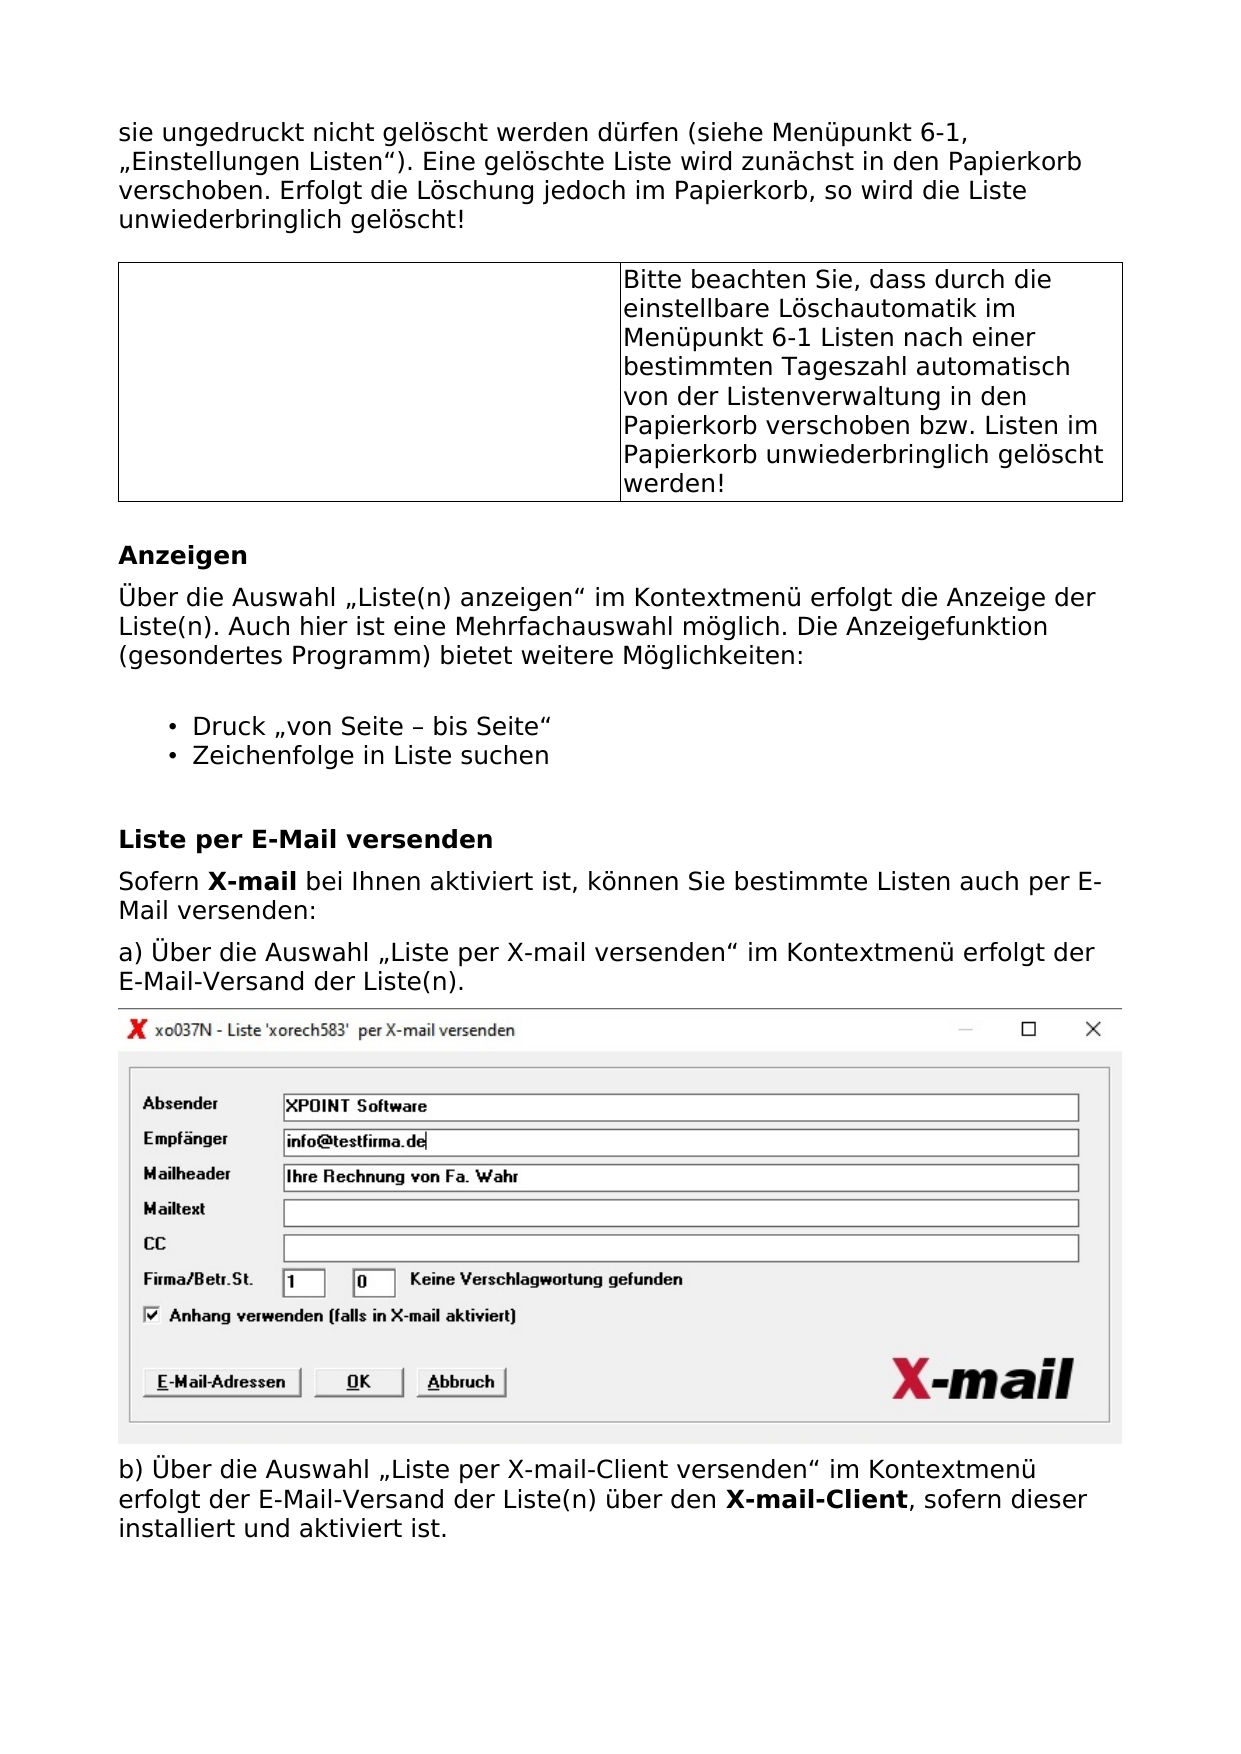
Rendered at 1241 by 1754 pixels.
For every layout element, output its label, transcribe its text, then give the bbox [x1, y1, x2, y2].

text Sofern X-mail bei Ihnen aktiviert ist, können Sie bestimmte Listen auch per E-Mail versenden: [118, 867, 1122, 925]
picture [118, 1008, 1123, 1444]
subtitle Anzeigen [118, 541, 1122, 570]
text sie ungedruckt nicht gelöscht werden dürfen (siehe Menüpunkt 6-1, „Einstellungen Listen“). Eine gelöschte Liste wird zunächst in den Papierkorb verschoben. Erfolgt die Löschung jedoch im Papierkorb, so wird die Liste unwiederbringlich gelöscht! [118, 118, 1122, 235]
text a) Über die Auswahl „Liste per X-mail versenden“ im Kontextmenü erfolgt der E-Mail-Versand der Liste(n). [118, 938, 1122, 996]
table_header Bitte beachten Sie, dass durch die einstellbare Löschautomatik im Menüpunkt 6-1 Listen nach einer bestimmten Tageszahl automatisch von der Listenverwaltung in den Papierkorb verschoben bzw. Listen im Papierkorb unwiederbringlich gelöscht werden! [621, 263, 1122, 501]
text Über die Auswahl „Liste(n) anzeigen“ im Kontextmenü erfolgt die Anzeige der Liste(n). Auch hier ist eine Mehrfachauswahl möglich. Die Anzeigefunktion (gesondertes Programm) bietet weitere Möglichkeiten: [118, 583, 1122, 670]
list Druck „von Seite – bis Seite“ [177, 712, 1122, 742]
list Zeichenfolge in Liste suchen [177, 742, 1122, 771]
subtitle Liste per E-Mail versenden [118, 825, 1122, 854]
text b) Über die Auswahl „Liste per X-mail-Client versenden“ im Kontextmenü erfolgt der E-Mail-Versand der Liste(n) über den X-mail-Client, sofern dieser installiert und aktiviert ist. [118, 1456, 1122, 1543]
table_header [119, 263, 620, 501]
